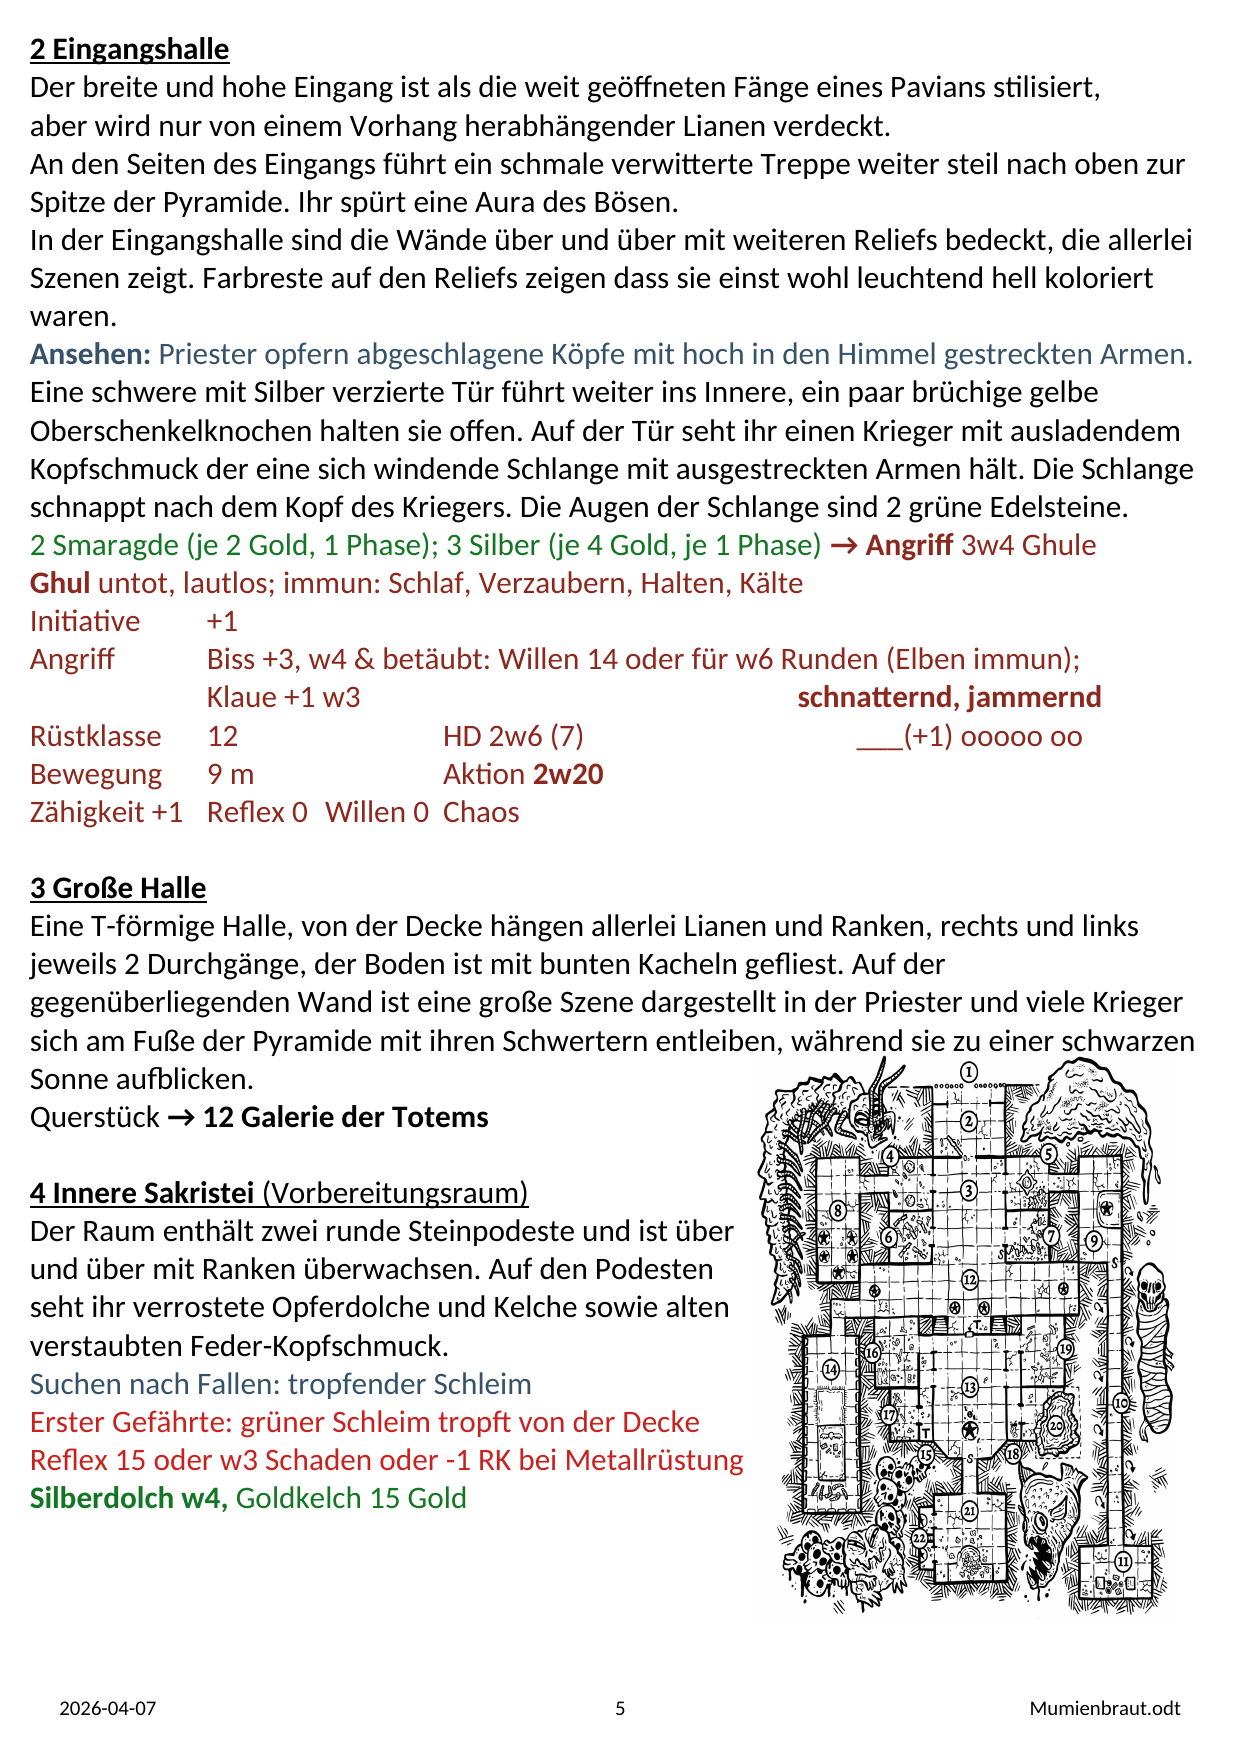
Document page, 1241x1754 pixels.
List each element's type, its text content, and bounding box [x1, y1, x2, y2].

text Zähigkeit +1 Reflex 0 Willen 0 Chaos [29, 792, 1211, 830]
text 4 Innere Sakristei (Vorbereitungsraum) [29, 1173, 753, 1211]
text [1177, 1326, 1211, 1364]
text Erster Gefährte: grüner Schleim tropft von der Decke Reflex 15 oder w3 Schaden oder -1 RK bei Metallrüstung [29, 1402, 753, 1478]
text Initiative +1 [29, 601, 1211, 639]
picture [753, 1052, 1177, 1623]
text Ansehen: Priester opfern abgeschlagene Köpfe mit hoch in den Himmel gestreckten Armen. [29, 334, 1211, 373]
text Der breite und hohe Eingang ist als die weit geöffneten Fänge eines Pavians stilisiert, aber wird nur von einem Vorhang herabhängender Lianen verdeckt. [29, 68, 1211, 144]
text [1177, 1173, 1211, 1211]
text [1177, 1288, 1211, 1326]
text seht ihr verrostete Opferdolche und Kelche sowie alten [29, 1288, 753, 1326]
text [1177, 1478, 1211, 1516]
text 3 Große Halle [29, 868, 1211, 906]
text Eine T-förmige Halle, von der Decke hängen allerlei Lianen und Ranken, rechts und links jeweils 2 Durchgänge, der Boden ist mit bunten Kacheln gefliest. Auf der gegenüberliegenden Wand ist eine große Szene dargestellt in der Priester und viele Krieger sich am Fuße der Pyramide mit ihren Schwertern entleiben, während sie zu einer schwarzen Sonne aufblicken. Querstück → 12 Galerie der Totems [29, 906, 1211, 1173]
text [1177, 1364, 1211, 1402]
text verstaubten Feder-Kopfschmuck. [29, 1326, 753, 1364]
text Ghul untot, lautlos; immun: Schlaf, Verzaubern, Halten, Kälte [29, 563, 1211, 601]
text Der Raum enthält zwei runde Steinpodeste und ist über und über mit Ranken überwachsen. Auf den Podesten [29, 1211, 753, 1288]
text 2 Smaragde (je 2 Gold, 1 Phase); 3 Silber (je 4 Gold, je 1 Phase) → Angriff 3w4 Ghule [29, 525, 1211, 563]
text Angriff Biss +3, w4 & betäubt: Willen 14 oder für w6 Runden (Elben immun); [29, 639, 1211, 678]
text Bewegung 9 m Aktion 2w20 [29, 754, 1211, 792]
text An den Seiten des Eingangs führt ein schmale verwitterte Treppe weiter steil nach oben zur Spitze der Pyramide. Ihr spürt eine Aura des Bösen. [29, 144, 1211, 220]
text In der Eingangshalle sind die Wände über und über mit weiteren Reliefs bedeckt, die allerlei Szenen zeigt. Farbreste auf den Reliefs zeigen dass sie einst wohl leuchtend hell koloriert waren. [29, 220, 1211, 334]
text 2 Eingangshalle [29, 29, 1211, 68]
text Eine schwere mit Silber verzierte Tür führt weiter ins Innere, ein paar brüchige gelbe Oberschenkelknochen halten sie offen. Auf der Tür seht ihr einen Krieger mit ausladendem Kopfschmuck der eine sich windende Schlange mit ausgestreckten Armen hält. Die Schlange schnappt nach dem Kopf des Kriegers. Die Augen der Schlange sind 2 grüne Edelsteine. [29, 373, 1211, 525]
text [1177, 1211, 1211, 1288]
text Silberdolch w4, Goldkelch 15 Gold [29, 1478, 753, 1516]
text [1177, 1402, 1211, 1478]
text Rüstklasse 12 HD 2w6 (7) ___(+1) ooooo oo [29, 716, 1211, 754]
text Suchen nach Fallen: tropfender Schleim [29, 1364, 753, 1402]
text Klaue +1 w3 schnatternd, jammernd [29, 678, 1211, 716]
